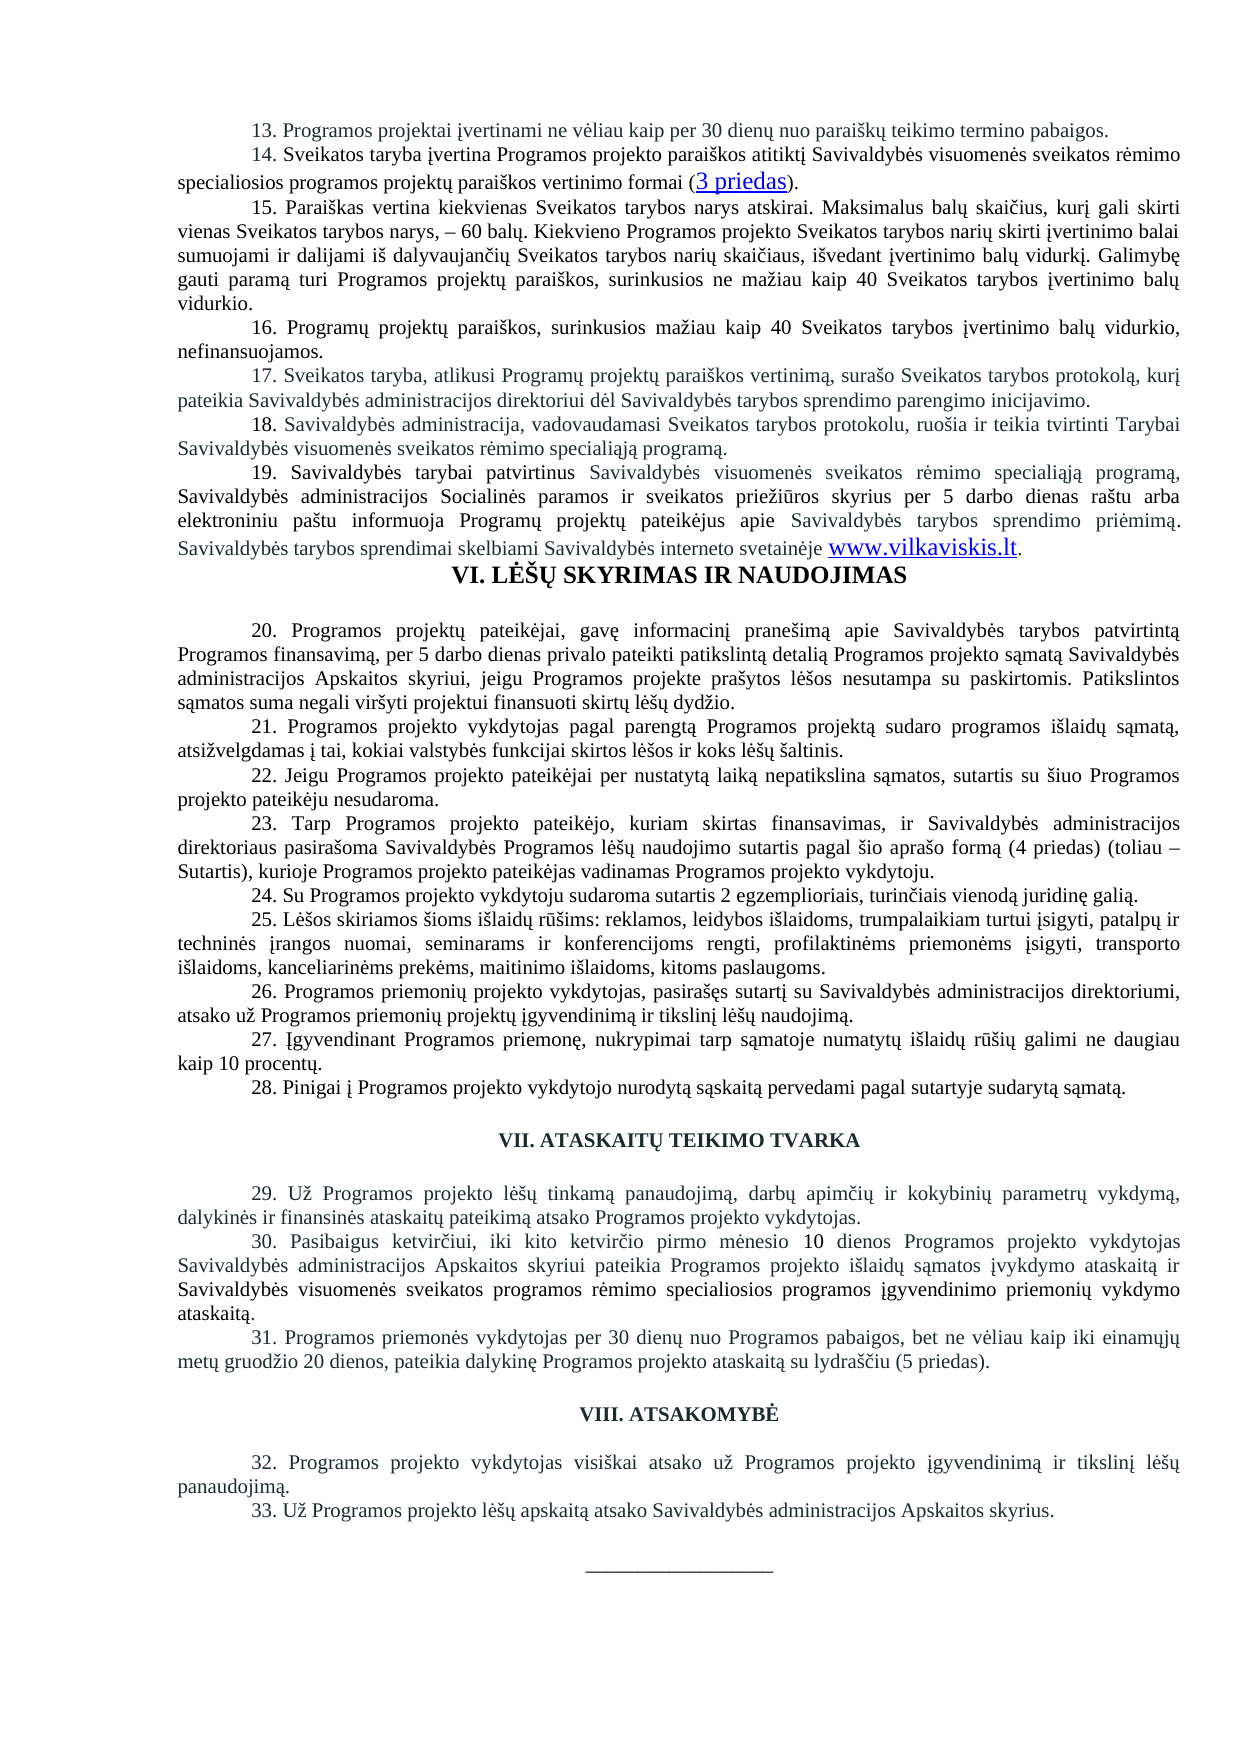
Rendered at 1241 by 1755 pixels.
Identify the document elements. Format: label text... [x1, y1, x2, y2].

text 24. Su Programos projekto vykdytoju sudaroma sutartis 2 egzemplioriais, turinčiais vienodą juridinę galią. [177, 883, 1181, 907]
text 30. Pasibaigus ketvirčiui, iki kito ketvirčio pirmo mėnesio 10 dienos Programos projekto vykdytojas Savivaldybės administracijos Apskaitos skyriui pateikia Programos projekto išlaidų sąmatos įvykdymo ataskaitą ir Savivaldybės visuomenės sveikatos programos rėmimo specialiosios programos įgyvendinimo priemonių vykdymo ataskaitą. [177, 1229, 1181, 1325]
text 23. Tarp Programos projekto pateikėjo, kuriam skirtas finansavimas, ir Savivaldybės administracijos direktoriaus pasirašoma Savivaldybės Programos lėšų naudojimo sutartis pagal šio aprašo formą (4 priedas) (toliau – Sutartis), kurioje Programos projekto pateikėjas vadinamas Programos projekto vykdytoju. [177, 811, 1181, 883]
text VI. LĖŠŲ SKYRIMAS IR NAUDOJIMAS [177, 561, 1181, 589]
text 22. Jeigu Programos projekto pateikėjai per nustatytą laiką nepatikslina sąmatos, sutartis su šiuo Programos projekto pateikėju nesudaroma. [177, 762, 1181, 811]
text 28. Pinigai į Programos projekto vykdytojo nurodytą sąskaitą pervedami pagal sutartyje sudarytą sąmatą. [177, 1075, 1181, 1099]
text VIII. ATSAKOMYBĖ [177, 1402, 1181, 1426]
text 26. Programos priemonių projekto vykdytojas, pasirašęs sutartį su Savivaldybės administracijos direktoriumi, atsako už Programos priemonių projektų įgyvendinimą ir tikslinį lėšų naudojimą. [177, 979, 1181, 1027]
text 21. Programos projekto vykdytojas pagal parengtą Programos projektą sudaro programos išlaidų sąmatą, atsižvelgdamas į tai, kokiai valstybės funkcijai skirtos lėšos ir koks lėšų šaltinis. [177, 714, 1181, 762]
text VII. ATASKAITŲ TEIKIMO TVARKA [177, 1128, 1181, 1181]
text 27. Įgyvendinant Programos priemonę, nukrypimai tarp sąmatoje numatytų išlaidų rūšių galimi ne daugiau kaip 10 procentų. [177, 1027, 1181, 1075]
text 25. Lėšos skiriamos šioms išlaidų rūšims: reklamos, leidybos išlaidoms, trumpalaikiam turtui įsigyti, patalpų ir techninės įrangos nuomai, seminarams ir konferencijoms rengti, profilaktinėms priemonėms įsigyti, transporto išlaidoms, kanceliarinėms prekėms, maitinimo išlaidoms, kitoms paslaugoms. [177, 907, 1181, 979]
text __________________ [177, 1551, 1181, 1575]
text 13. Programos projektai įvertinami ne vėliau kaip per 30 dienų nuo paraiškų teikimo termino pabaigos. [177, 118, 1181, 142]
text 31. Programos priemonės vykdytojas per 30 dienų nuo Programos pabaigos, bet ne vėliau kaip iki einamųjų metų gruodžio 20 dienos, pateikia dalykinę Programos projekto ataskaitą su lydraščiu (5 priedas). [177, 1325, 1181, 1373]
text 16. Programų projektų paraiškos, surinkusios mažiau kaip 40 Sveikatos tarybos įvertinimo balų vidurkio, nefinansuojamos. [177, 315, 1181, 363]
text 19. Savivaldybės tarybai patvirtinus Savivaldybės visuomenės sveikatos rėmimo specialiąją programą, Savivaldybės administracijos Socialinės paramos ir sveikatos priežiūros skyrius per 5 darbo dienas raštu arba elektroniniu paštu informuoja Programų projektų pateikėjus apie Savivaldybės tarybos sprendimo priėmimą. Savivaldybės tarybos sprendimai skelbiami Savivaldybės interneto svetainėje www.vilkaviskis.lt. [177, 460, 1181, 561]
text 33. Už Programos projekto lėšų apskaitą atsako Savivaldybės administracijos Apskaitos skyrius. [177, 1498, 1181, 1522]
text 15. Paraiškas vertina kiekvienas Sveikatos tarybos narys atskirai. Maksimalus balų skaičius, kurį gali skirti vienas Sveikatos tarybos narys, – 60 balų. Kiekvieno Programos projekto Sveikatos tarybos narių skirti įvertinimo balai sumuojami ir dalijami iš dalyvaujančių Sveikatos tarybos narių skaičiaus, išvedant įvertinimo balų vidurkį. Galimybę gauti paramą turi Programos projektų paraiškos, surinkusios ne mažiau kaip 40 Sveikatos tarybos įvertinimo balų vidurkio. [177, 195, 1181, 315]
text 29. Už Programos projekto lėšų tinkamą panaudojimą, darbų apimčių ir kokybinių parametrų vykdymą, dalykinės ir finansinės ataskaitų pateikimą atsako Programos projekto vykdytojas. [177, 1181, 1181, 1229]
text 17. Sveikatos taryba, atlikusi Programų projektų paraiškos vertinimą, surašo Sveikatos tarybos protokolą, kurį pateikia Savivaldybės administracijos direktoriui dėl Savivaldybės tarybos sprendimo parengimo inicijavimo. [177, 363, 1181, 412]
text 32. Programos projekto vykdytojas visiškai atsako už Programos projekto įgyvendinimą ir tikslinį lėšų panaudojimą. [177, 1450, 1181, 1498]
text 14. Sveikatos taryba įvertina Programos projekto paraiškos atitiktį Savivaldybės visuomenės sveikatos rėmimo specialiosios programos projektų paraiškos vertinimo formai (3 priedas). [177, 142, 1181, 195]
text 18. Savivaldybės administracija, vadovaudamasi Sveikatos tarybos protokolu, ruošia ir teikia tvirtinti Tarybai Savivaldybės visuomenės sveikatos rėmimo specialiąją programą. [177, 412, 1181, 460]
text 20. Programos projektų pateikėjai, gavę informacinį pranešimą apie Savivaldybės tarybos patvirtintą Programos finansavimą, per 5 darbo dienas privalo pateikti patikslintą detalią Programos projekto sąmatą Savivaldybės administracijos Apskaitos skyriui, jeigu Programos projekte prašytos lėšos nesutampa su paskirtomis. Patikslintos sąmatos suma negali viršyti projektui finansuoti skirtų lėšų dydžio. [177, 618, 1181, 714]
